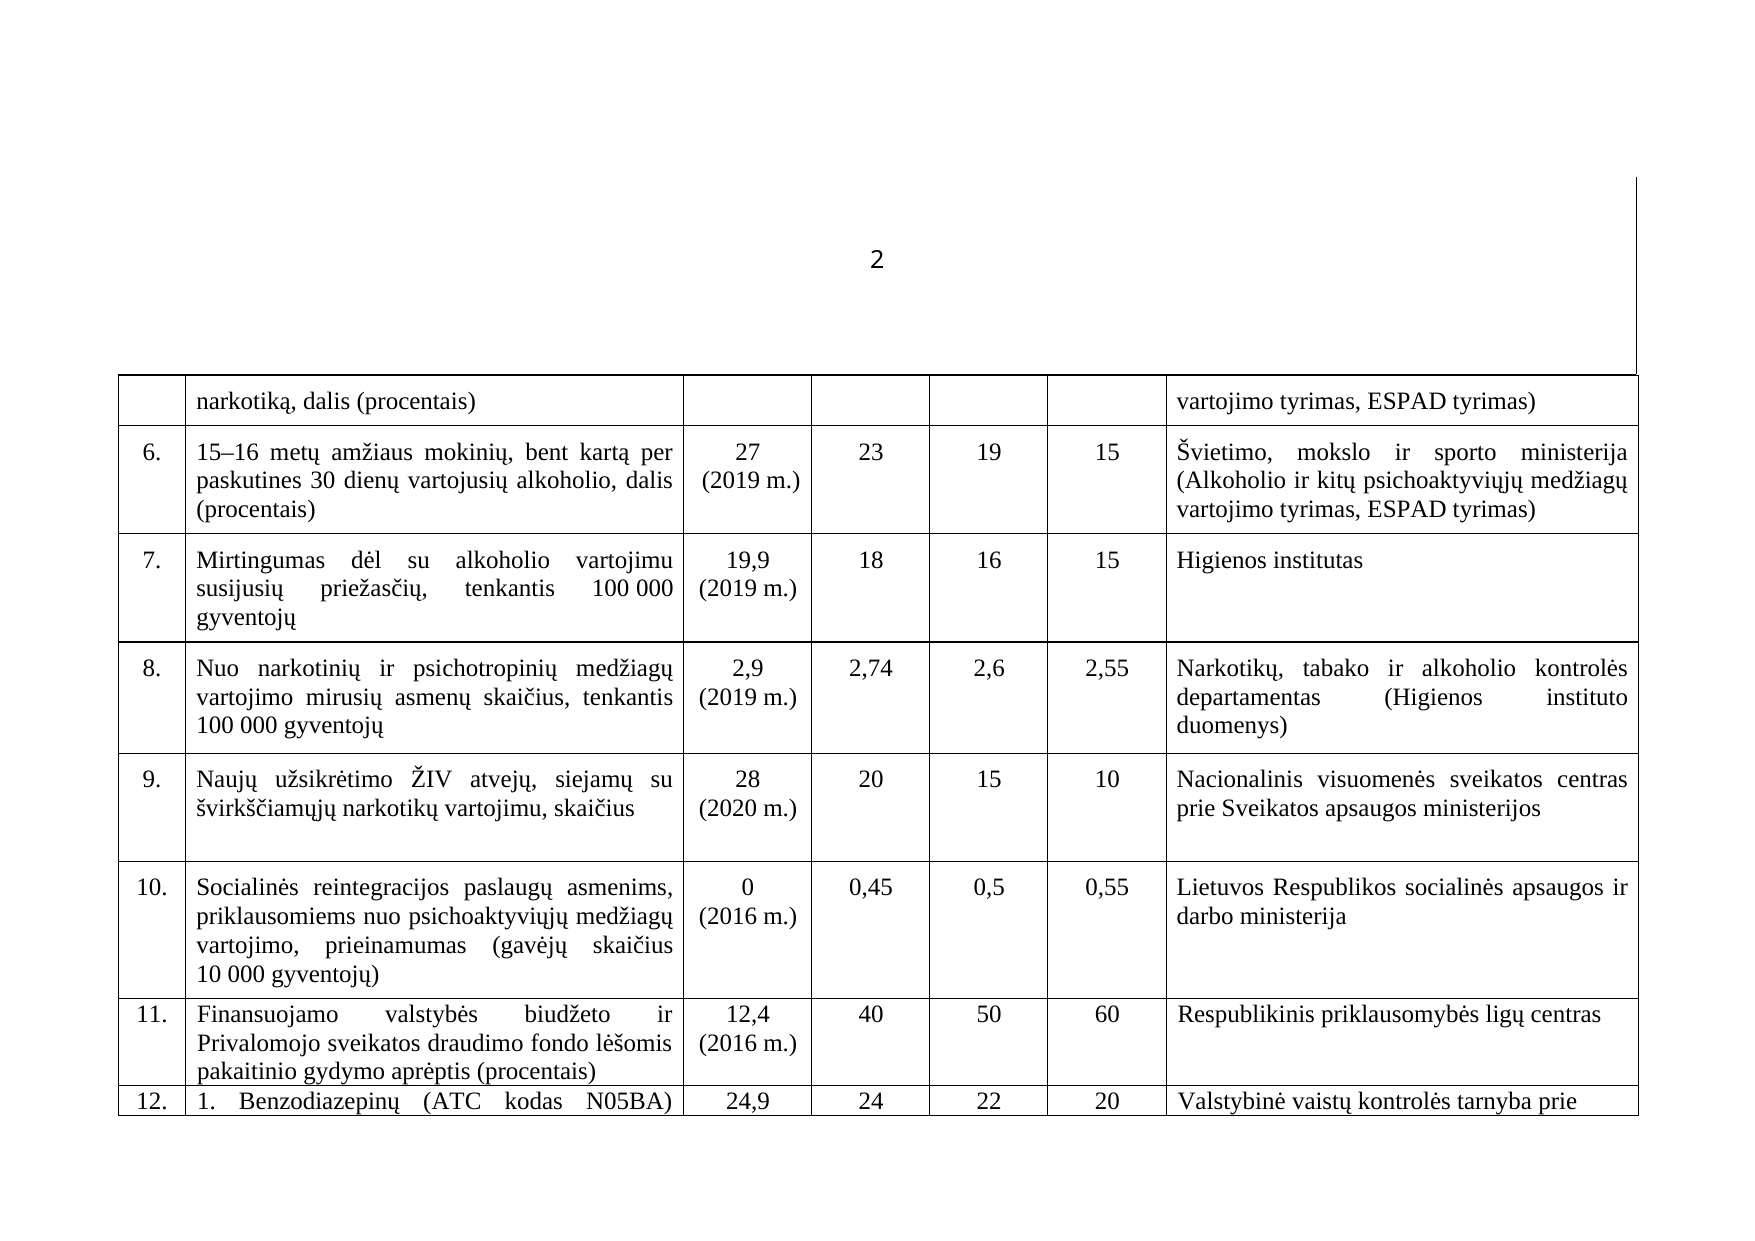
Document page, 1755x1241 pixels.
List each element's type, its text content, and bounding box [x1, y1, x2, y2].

table_cell 24,9 [684, 1086, 811, 1115]
table_cell Nacionalinis visuomenės sveikatos centras prie Sveikatos apsaugos ministerijos [1167, 754, 1638, 861]
table_cell 20 [1048, 1086, 1166, 1115]
table_cell 19 [930, 426, 1047, 533]
table_cell 50 [930, 999, 1047, 1085]
table_cell 28 (2020 m.) [684, 754, 811, 861]
table_cell [119, 376, 185, 425]
table_cell 2,55 [1048, 643, 1166, 753]
table_cell 2,6 [930, 643, 1047, 753]
table_cell Mirtingumas dėl su alkoholio vartojimu susijusių priežasčių, tenkantis 100 000 gyventojų [186, 534, 683, 641]
table_cell 19,9 (2019 m.) [684, 534, 811, 641]
table_cell 40 [812, 999, 929, 1085]
table_cell 15 [1048, 534, 1166, 641]
table_cell 2,74 [812, 643, 929, 753]
table_cell Naujų užsikrėtimo ŽIV atvejų, siejamų su švirkščiamųjų narkotikų vartojimu, skaičius [186, 754, 683, 861]
table_cell Narkotikų, tabako ir alkoholio kontrolės departamentas (Higienos instituto duomenys) [1167, 643, 1638, 753]
table_cell narkotiką, dalis (procentais) [186, 376, 683, 425]
table_cell 11. [119, 999, 185, 1085]
table_cell 7. [119, 534, 185, 641]
table_cell Švietimo, mokslo ir sporto ministerija (Alkoholio ir kitų psichoaktyviųjų medžiagų vartojimo tyrimas, ESPAD tyrimas) [1167, 426, 1638, 533]
table_cell 1. Benzodiazepinų (ATC kodas N05BA) [186, 1086, 683, 1115]
table_cell Higienos institutas [1167, 534, 1638, 641]
table_cell 10 [1048, 754, 1166, 861]
table_cell 0 (2016 m.) [684, 862, 811, 998]
table_cell [684, 376, 811, 425]
table_cell 12,4 (2016 m.) [684, 999, 811, 1085]
table_cell 0,45 [812, 862, 929, 998]
table_cell 6. [119, 426, 185, 533]
table_cell 22 [930, 1086, 1047, 1115]
table_cell Nuo narkotinių ir psichotropinių medžiagų vartojimo mirusių asmenų skaičius, tenkantis 100 000 gyventojų [186, 643, 683, 753]
table_cell 15–16 metų amžiaus mokinių, bent kartą per paskutines 30 dienų vartojusių alkoholio, dalis (procentais) [186, 426, 683, 533]
table_cell 16 [930, 534, 1047, 641]
table_cell [812, 376, 929, 425]
table_cell 2,9 (2019 m.) [684, 643, 811, 753]
table_cell Respublikinis priklausomybės ligų centras [1167, 999, 1638, 1085]
table_cell 0,55 [1048, 862, 1166, 998]
table_cell Socialinės reintegracijos paslaugų asmenims, priklausomiems nuo psichoaktyviųjų medžiagų vartojimo, prieinamumas (gavėjų skaičius 10 000 gyventojų) [186, 862, 683, 998]
table_cell 24 [812, 1086, 929, 1115]
table_cell 15 [930, 754, 1047, 861]
table_cell [1048, 376, 1166, 425]
table_cell 20 [812, 754, 929, 861]
table_cell 23 [812, 426, 929, 533]
table_cell 0,5 [930, 862, 1047, 998]
table_cell [930, 376, 1047, 425]
table_cell 8. [119, 643, 185, 753]
table_cell Valstybinė vaistų kontrolės tarnyba prie [1167, 1086, 1638, 1115]
table_cell vartojimo tyrimas, ESPAD tyrimas) [1167, 376, 1638, 425]
table_cell Lietuvos Respublikos socialinės apsaugos ir darbo ministerija [1167, 862, 1638, 998]
table_cell 15 [1048, 426, 1166, 533]
table_cell 10. [119, 862, 185, 998]
table_cell 18 [812, 534, 929, 641]
table_cell 9. [119, 754, 185, 861]
table_cell Finansuojamo valstybės biudžeto ir Privalomojo sveikatos draudimo fondo lėšomis pakaitinio gydymo aprėptis (procentais) [186, 999, 683, 1085]
table_cell 12. [119, 1086, 185, 1115]
table_cell 60 [1048, 999, 1166, 1085]
table_cell 27 (2019 m.) [684, 426, 811, 533]
